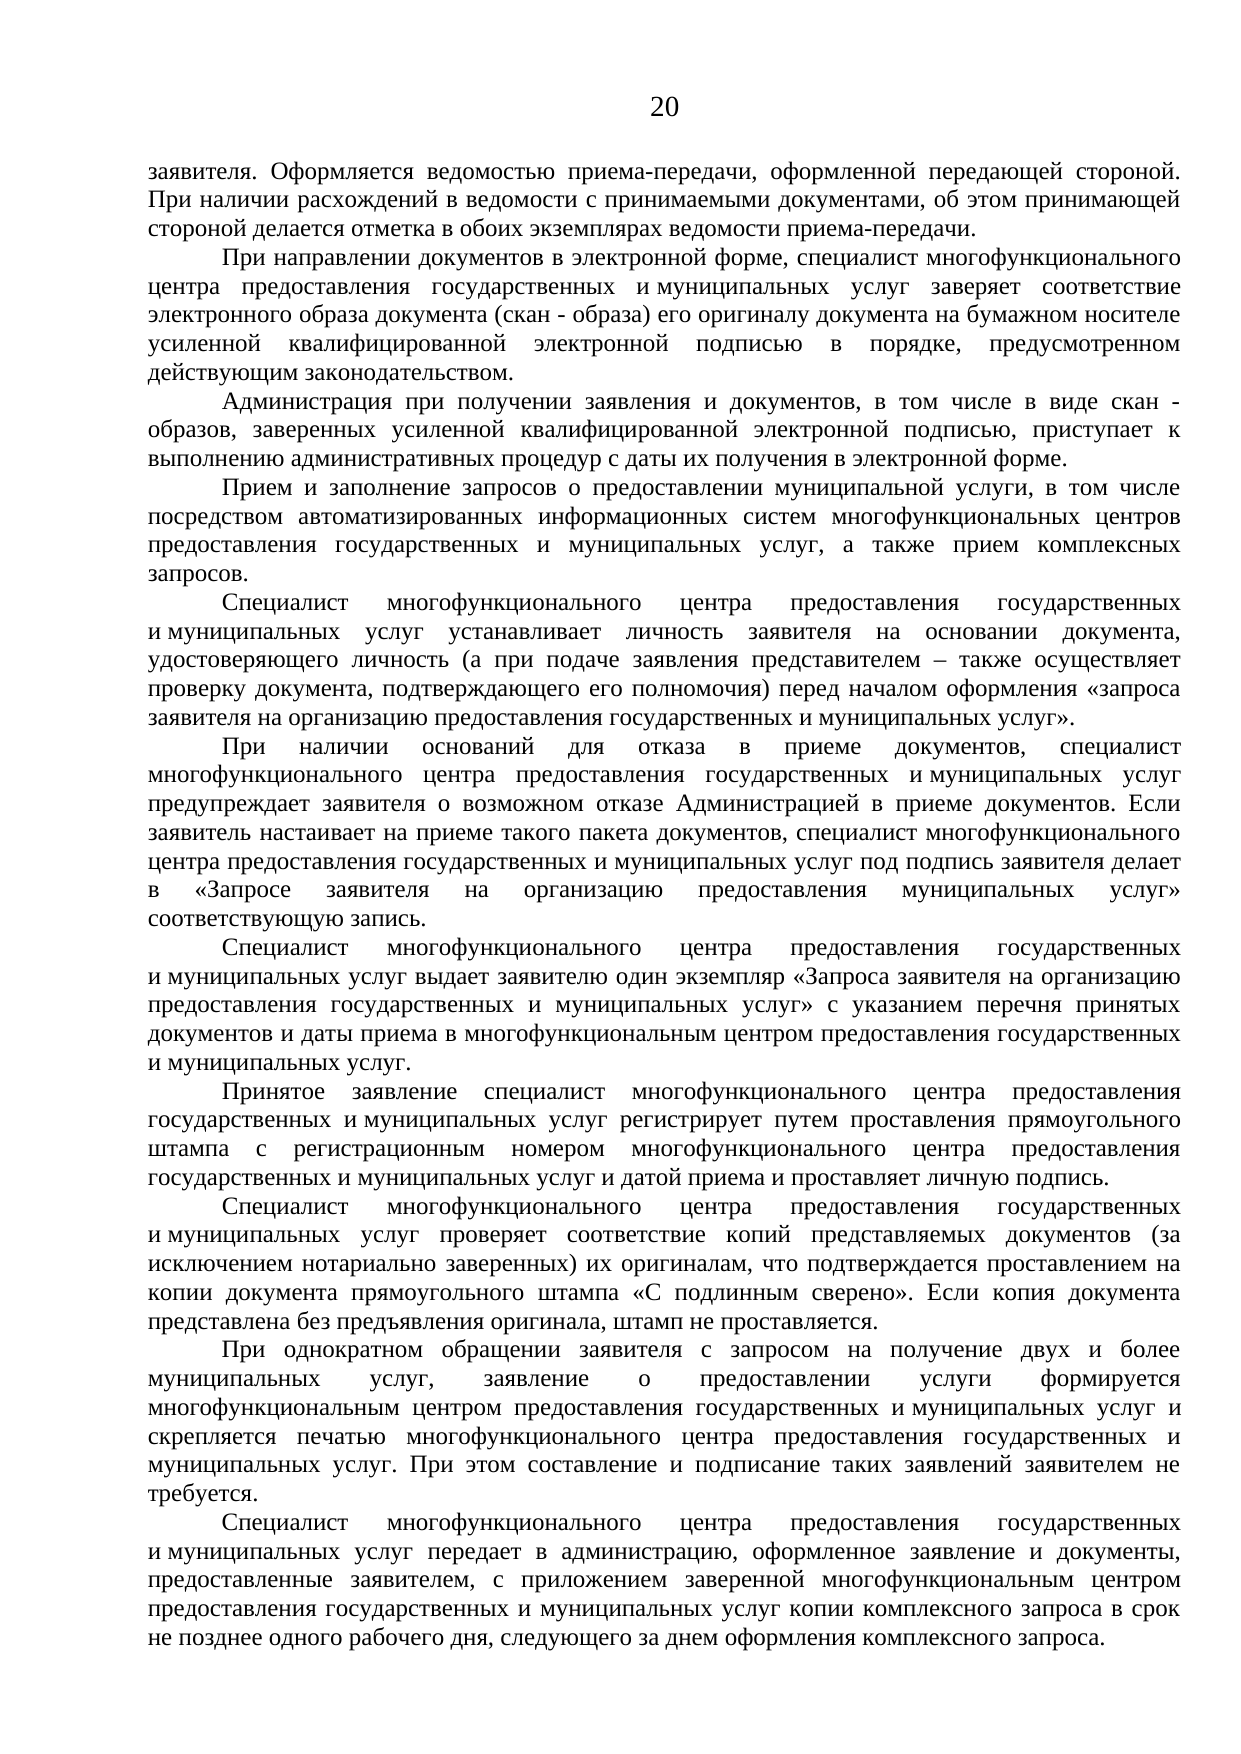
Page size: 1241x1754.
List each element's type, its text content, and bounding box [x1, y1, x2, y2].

text Прием и заполнение запросов о предоставлении муниципальной услуги, в том числе посредством автоматизированных информационных систем многофункциональных центров предоставления государственных и муниципальных услуг, а также прием комплексных запросов. [148, 472, 1182, 587]
text Специалист многофункционального центра предоставления государственных и муниципальных услуг выдает заявителю один экземпляр «Запроса заявителя на организацию предоставления государственных и муниципальных услуг» с указанием перечня принятых документов и даты приема в многофункциональным центром предоставления государственных и муниципальных услуг. [148, 932, 1182, 1076]
text При наличии оснований для отказа в приеме документов, специалист многофункционального центра предоставления государственных и муниципальных услуг предупреждает заявителя о возможном отказе Администрацией в приеме документов. Если заявитель настаивает на приеме такого пакета документов, специалист многофункционального центра предоставления государственных и муниципальных услуг под подпись заявителя делает в «Запросе заявителя на организацию предоставления муниципальных услуг» соответствующую запись. [148, 731, 1182, 932]
text При однократном обращении заявителя с запросом на получение двух и более муниципальных услуг, заявление о предоставлении услуги формируется многофункциональным центром предоставления государственных и муниципальных услуг и скрепляется печатью многофункционального центра предоставления государственных и муниципальных услуг. При этом составление и подписание таких заявлений заявителем не требуется. [148, 1334, 1182, 1507]
text При направлении документов в электронной форме, специалист многофункционального центра предоставления государственных и муниципальных услуг заверяет соответствие электронного образа документа (скан - образа) его оригиналу документа на бумажном носителе усиленной квалифицированной электронной подписью в порядке, предусмотренном действующим законодательством. [148, 242, 1182, 386]
text заявителя. Оформляется ведомостью приема-передачи, оформленной передающей стороной. При наличии расхождений в ведомости с принимаемыми документами, об этом принимающей стороной делается отметка в обоих экземплярах ведомости приема-передачи. [148, 156, 1182, 242]
text Специалист многофункционального центра предоставления государственных и муниципальных услуг устанавливает личность заявителя на основании документа, удостоверяющего личность (а при подаче заявления представителем – также осуществляет проверку документа, подтверждающего его полномочия) перед началом оформления «запроса заявителя на организацию предоставления государственных и муниципальных услуг». [148, 587, 1182, 731]
text Принятое заявление специалист многофункционального центра предоставления государственных и муниципальных услуг регистрирует путем проставления прямоугольного штампа с регистрационным номером многофункционального центра предоставления государственных и муниципальных услуг и датой приема и проставляет личную подпись. [148, 1076, 1182, 1191]
text Специалист многофункционального центра предоставления государственных и муниципальных услуг проверяет соответствие копий представляемых документов (за исключением нотариально заверенных) их оригиналам, что подтверждается проставлением на копии документа прямоугольного штампа «С подлинным сверено». Если копия документа представлена без предъявления оригинала, штамп не проставляется. [148, 1191, 1182, 1334]
text Специалист многофункционального центра предоставления государственных и муниципальных услуг передает в администрацию, оформленное заявление и документы, предоставленные заявителем, с приложением заверенной многофункциональным центром предоставления государственных и муниципальных услуг копии комплексного запроса в срок не позднее одного рабочего дня, следующего за днем оформления комплексного запроса. [148, 1507, 1182, 1651]
text Администрация при получении заявления и документов, в том числе в виде скан - образов, заверенных усиленной квалифицированной электронной подписью, приступает к выполнению административных процедур с даты их получения в электронной форме. [148, 386, 1182, 472]
